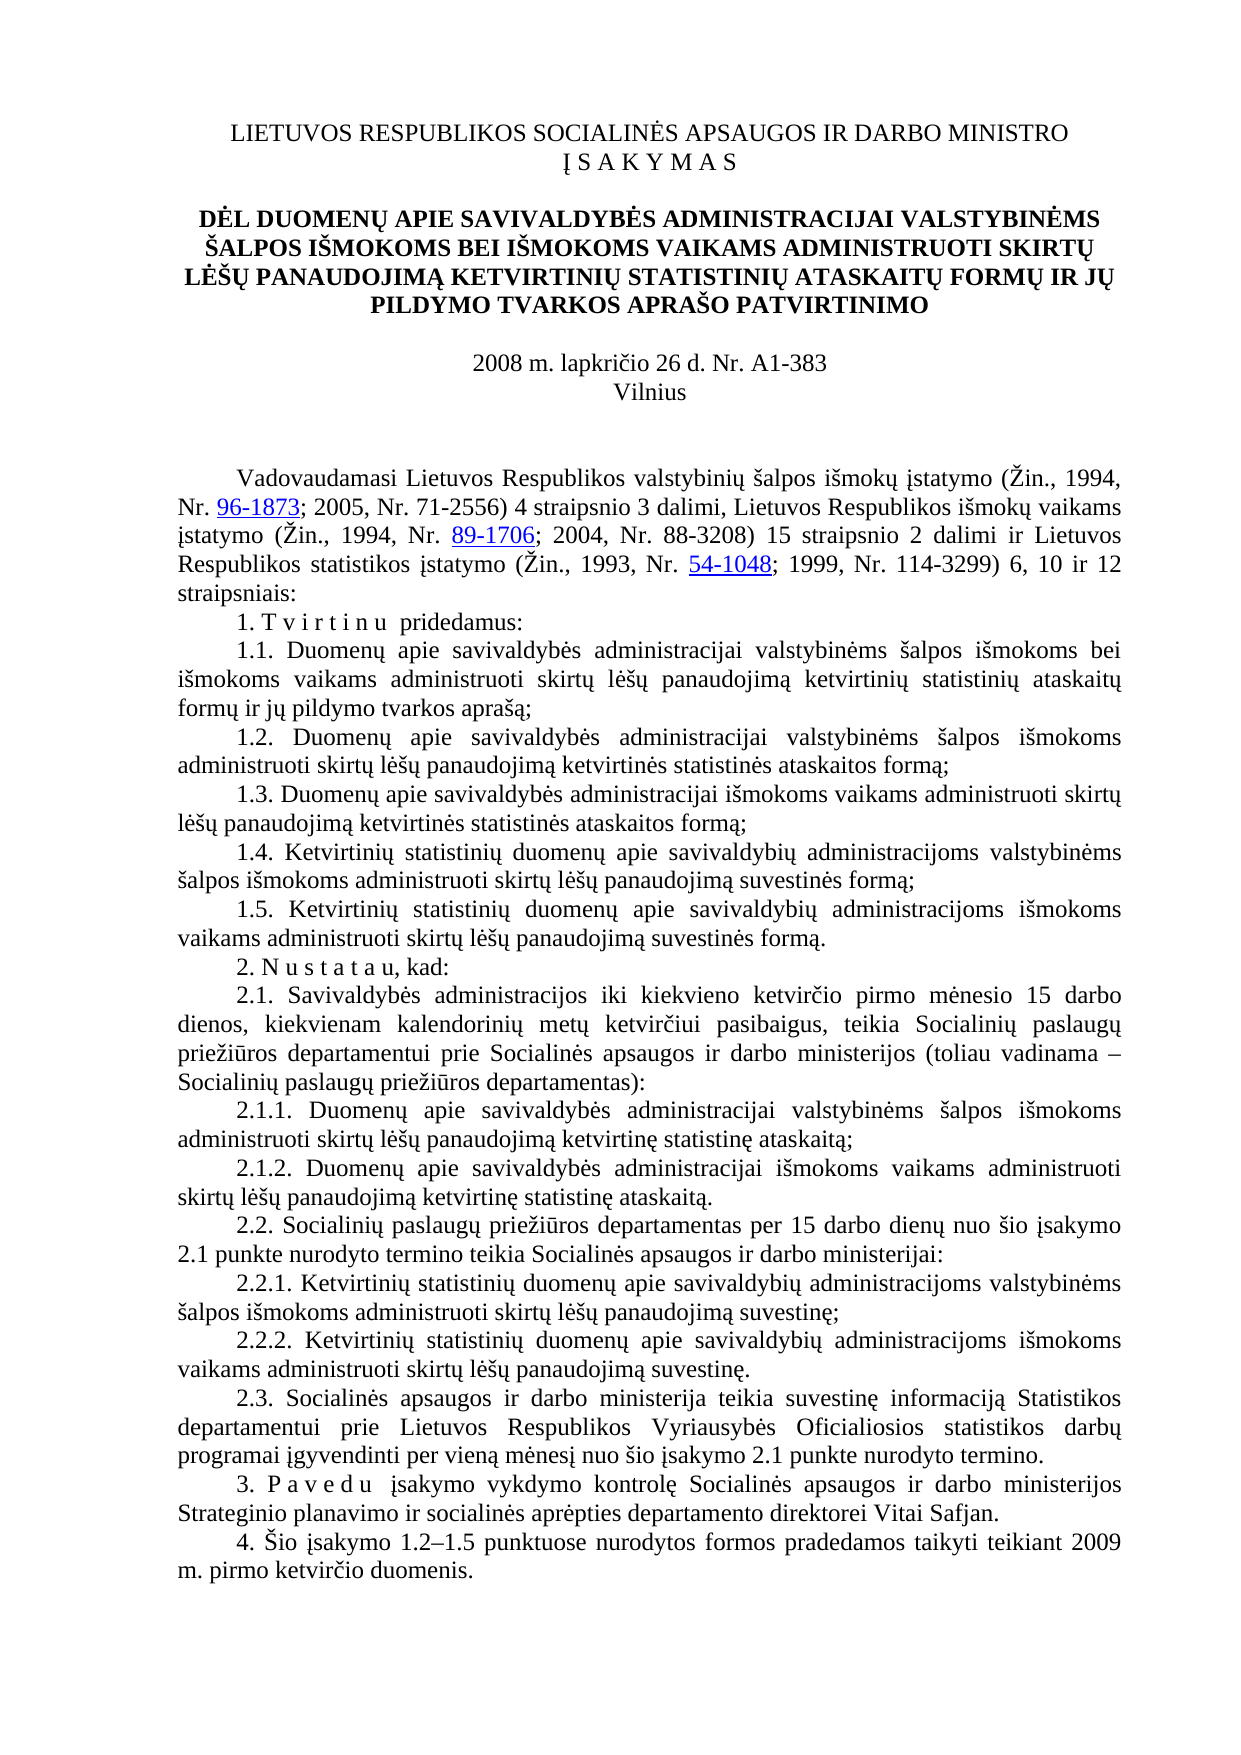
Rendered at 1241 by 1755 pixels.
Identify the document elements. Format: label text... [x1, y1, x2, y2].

text 1.1. Duomenų apie savivaldybės administracijai valstybinėms šalpos išmokoms bei išmokoms vaikams administruoti skirtų lėšų panaudojimą ketvirtinių statistinių ataskaitų formų ir jų pildymo tvarkos aprašą; [177, 636, 1122, 722]
text Vadovaudamasi Lietuvos Respublikos valstybinių šalpos išmokų įstatymo (Žin., 1994, Nr. 96-1873; 2005, Nr. 71-2556) 4 straipsnio 3 dalimi, Lietuvos Respublikos išmokų vaikams įstatymo (Žin., 1994, Nr. 89-1706; 2004, Nr. 88-3208) 15 straipsnio 2 dalimi ir Lietuvos Respublikos statistikos įstatymo (Žin., 1993, Nr. 54-1048; 1999, Nr. 114-3299) 6, 10 ir 12 straipsniais: [177, 463, 1122, 607]
text 2.1.1. Duomenų apie savivaldybės administracijai valstybinėms šalpos išmokoms administruoti skirtų lėšų panaudojimą ketvirtinę statistinę ataskaitą; [177, 1096, 1122, 1153]
text 2.2.1. Ketvirtinių statistinių duomenų apie savivaldybių administracijoms valstybinėms šalpos išmokoms administruoti skirtų lėšų panaudojimą suvestinę; [177, 1268, 1122, 1326]
text 1.2. Duomenų apie savivaldybės administracijai valstybinėms šalpos išmokoms administruoti skirtų lėšų panaudojimą ketvirtinės statistinės ataskaitos formą; [177, 722, 1122, 779]
text 3. Pavedu įsakymo vykdymo kontrolę Socialinės apsaugos ir darbo ministerijos Strateginio planavimo ir socialinės aprėpties departamento direktorei Vitai Safjan. [177, 1469, 1122, 1527]
text 2008 m. lapkričio 26 d. Nr. A1-383 [177, 348, 1122, 377]
text LIETUVOS RESPUBLIKOS SOCIALINĖS APSAUGOS IR DARBO MINISTRO [177, 118, 1122, 147]
text 2.3. Socialinės apsaugos ir darbo ministerija teikia suvestinę informaciją Statistikos departamentui prie Lietuvos Respublikos Vyriausybės Oficialiosios statistikos darbų programai įgyvendinti per vieną mėnesį nuo šio įsakymo 2.1 punkte nurodyto termino. [177, 1383, 1122, 1469]
text 2.1. Savivaldybės administracijos iki kiekvieno ketvirčio pirmo mėnesio 15 darbo dienos, kiekvienam kalendorinių metų ketvirčiui pasibaigus, teikia Socialinių paslaugų priežiūros departamentui prie Socialinės apsaugos ir darbo ministerijos (toliau vadinama – Socialinių paslaugų priežiūros departamentas): [177, 981, 1122, 1096]
text 2.1.2. Duomenų apie savivaldybės administracijai išmokoms vaikams administruoti skirtų lėšų panaudojimą ketvirtinę statistinę ataskaitą. [177, 1153, 1122, 1211]
text Vilnius [177, 377, 1122, 406]
text 2. Nustatau, kad: [177, 952, 1122, 981]
text 2.2. Socialinių paslaugų priežiūros departamentas per 15 darbo dienų nuo šio įsakymo 2.1 punkte nurodyto termino teikia Socialinės apsaugos ir darbo ministerijai: [177, 1211, 1122, 1268]
text 1.3. Duomenų apie savivaldybės administracijai išmokoms vaikams administruoti skirtų lėšų panaudojimą ketvirtinės statistinės ataskaitos formą; [177, 779, 1122, 837]
text 1. Tvirtinu pridedamus: [177, 607, 1122, 636]
text 2.2.2. Ketvirtinių statistinių duomenų apie savivaldybių administracijoms išmokoms vaikams administruoti skirtų lėšų panaudojimą suvestinę. [177, 1326, 1122, 1383]
text 1.5. Ketvirtinių statistinių duomenų apie savivaldybių administracijoms išmokoms vaikams administruoti skirtų lėšų panaudojimą suvestinės formą. [177, 894, 1122, 952]
text 1.4. Ketvirtinių statistinių duomenų apie savivaldybių administracijoms valstybinėms šalpos išmokoms administruoti skirtų lėšų panaudojimą suvestinės formą; [177, 837, 1122, 894]
text 4. Šio įsakymo 1.2–1.5 punktuose nurodytos formos pradedamos taikyti teikiant 2009 m. pirmo ketvirčio duomenis. [177, 1527, 1122, 1584]
text ĮSAKYMAS [177, 147, 1122, 176]
text DĖL DUOMENŲ APIE SAVIVALDYBĖS ADMINISTRACIJAI VALSTYBINĖMS ŠALPOS IŠMOKOMS BEI IŠMOKOMS VAIKAMS ADMINISTRUOTI SKIRTŲ LĖŠŲ PANAUDOJIMĄ KETVIRTINIŲ STATISTINIŲ ATASKAITŲ FORMŲ IR JŲ PILDYMO TVARKOS APRAŠO PATVIRTINIMO [177, 204, 1122, 319]
